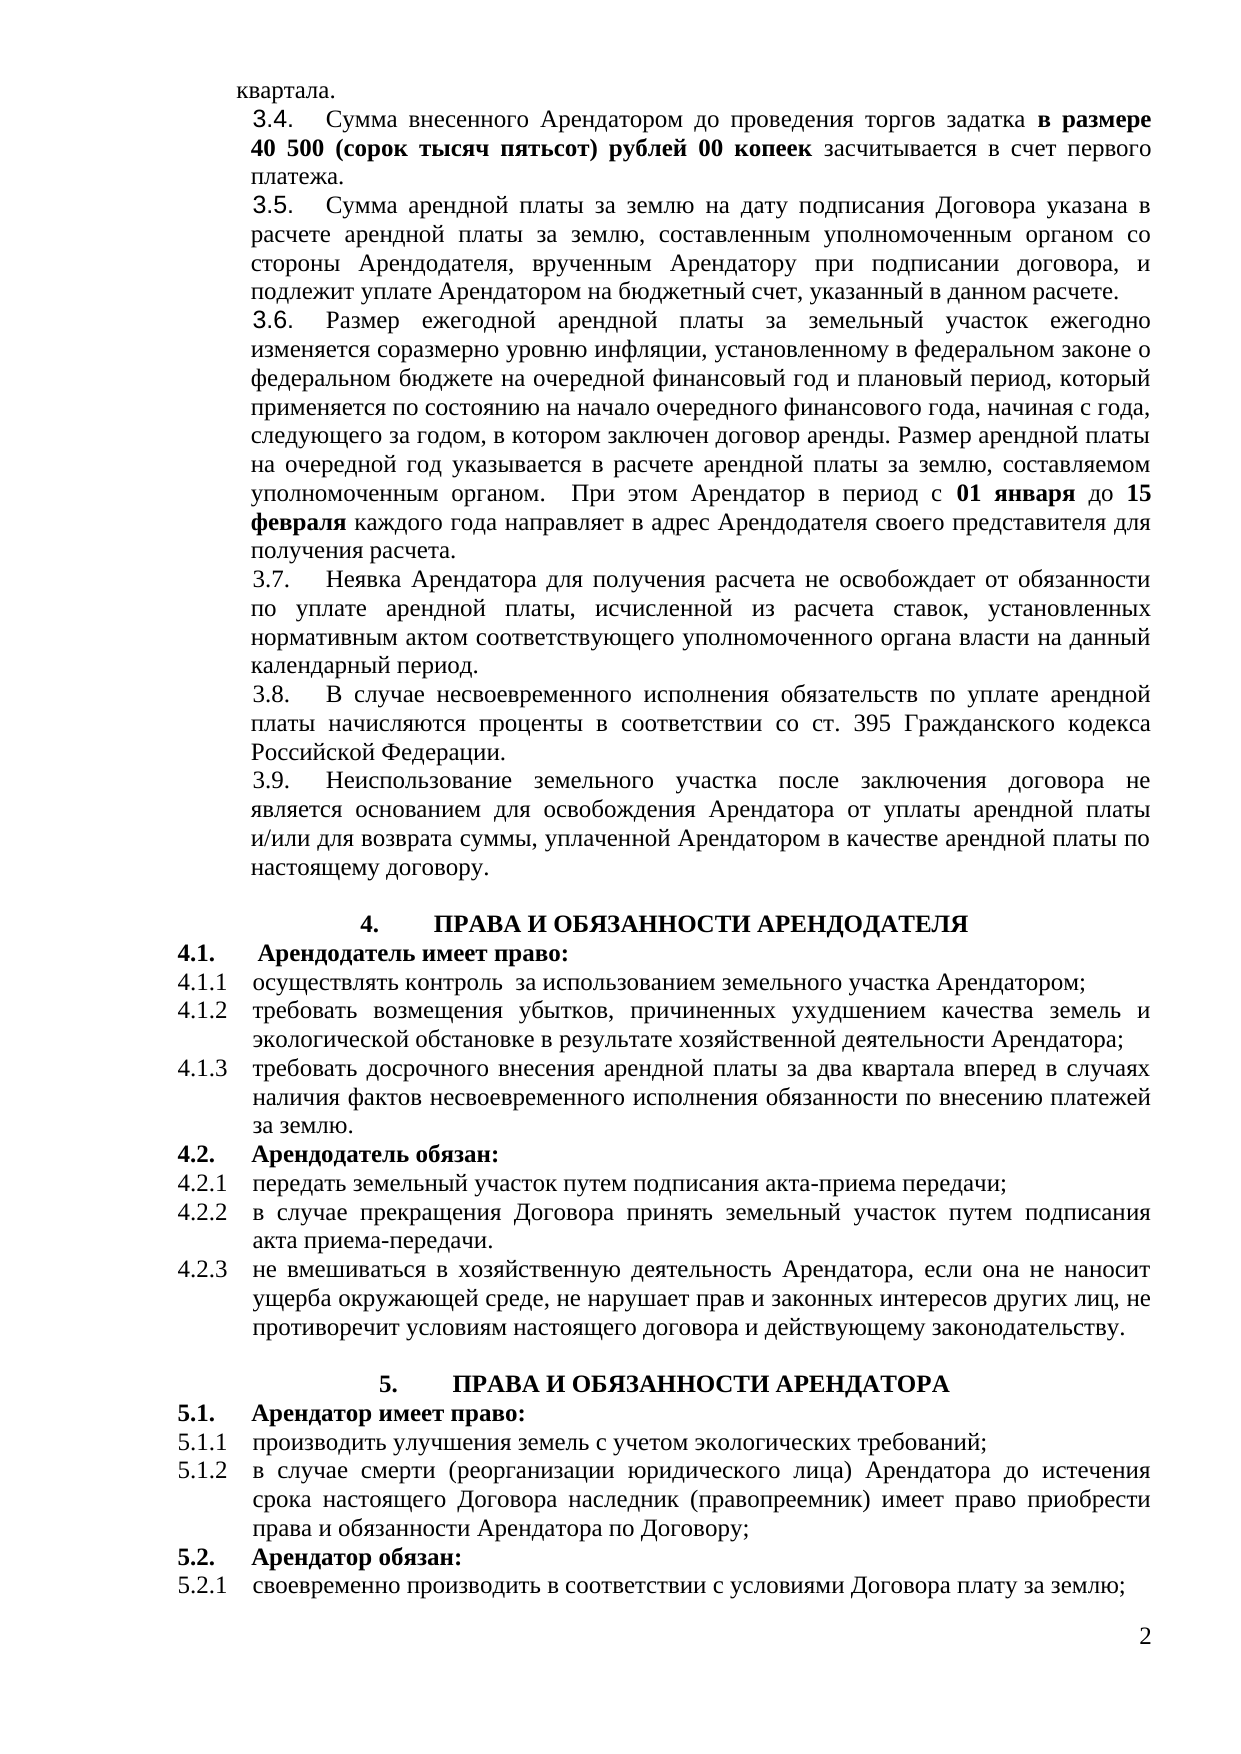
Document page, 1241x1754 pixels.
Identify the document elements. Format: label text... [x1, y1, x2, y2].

list Сумма внесенного Арендатором до проведения торгов задатка в размере 40 500 (сорок тысяч пятьсот) рублей 00 копеек засчитывается в счет первого платежа. [177, 104, 1152, 190]
text 5.2. Арендатор обязан: [177, 1542, 1152, 1570]
list Сумма арендной платы за землю на дату подписания Договора указана в расчете арендной платы за землю, составленным уполномоченным органом со стороны Арендодателя, врученным Арендатору при подписании договора, и подлежит уплате Арендатором на бюджетный счет, указанный в данном расчете. [177, 190, 1152, 305]
text 4.1. Арендодатель имеет право: [177, 938, 1152, 967]
list в случае прекращения Договора принять земельный участок путем подписания акта приема-передачи. [177, 1197, 1152, 1254]
list своевременно производить в соответствии с условиями Договора плату за землю; [177, 1570, 1152, 1599]
list производить улучшения земель с учетом экологических требований; [177, 1427, 1152, 1455]
list Неявка Арендатора для получения расчета не освобождает от обязанности по уплате арендной платы, исчисленной из расчета ставок, установленных нормативным актом соответствующего уполномоченного органа власти на данный календарный период. [177, 564, 1152, 679]
list не вмешиваться в хозяйственную деятельность Арендатора, если она не наносит ущерба окружающей среде, не нарушает прав и законных интересов других лиц, не противоречит условиям настоящего договора и действующему законодательству. [177, 1254, 1152, 1340]
list ПРАВА И ОБЯЗАННОСТИ АРЕНДОДАТЕЛЯ [177, 909, 1152, 938]
list ПРАВА И ОБЯЗАННОСТИ АРЕНДАТОРА [177, 1369, 1152, 1398]
list Размер ежегодной арендной платы за земельный участок ежегодно изменяется соразмерно уровню инфляции, установленному в федеральном законе о федеральном бюджете на очередной финансовый год и плановый период, который применяется по состоянию на начало очередного финансового года, начиная с года, следующего за годом, в котором заключен договор аренды. Размер арендной платы на очередной год указывается в расчете арендной платы за землю, составляемом уполномоченным органом. При этом Арендатор в период с 01 января до 15 февраля каждого года направляет в адрес Арендодателя своего представителя для получения расчета. [177, 305, 1152, 564]
text 4.2. Арендодатель обязан: [177, 1139, 1152, 1168]
list требовать возмещения убытков, причиненных ухудшением качества земель и экологической обстановке в результате хозяйственной деятельности Арендатора; [177, 995, 1152, 1053]
text квартала. [236, 75, 1152, 104]
list осуществлять контроль за использованием земельного участка Арендатором; [177, 967, 1152, 995]
list передать земельный участок путем подписания акта-приема передачи; [177, 1168, 1152, 1197]
list В случае несвоевременного исполнения обязательств по уплате арендной платы начисляются проценты в соответствии со ст. 395 Гражданского кодекса Российской Федерации. [177, 679, 1152, 765]
list Неиспользование земельного участка после заключения договора не является основанием для освобождения Арендатора от уплаты арендной платы и/или для возврата суммы, уплаченной Арендатором в качестве арендной платы по настоящему договору. [177, 765, 1152, 880]
text 5.1. Арендатор имеет право: [177, 1398, 1152, 1427]
list в случае смерти (реорганизации юридического лица) Арендатора до истечения срока настоящего Договора наследник (правопреемник) имеет право приобрести права и обязанности Арендатора по Договору; [177, 1455, 1152, 1542]
list требовать досрочного внесения арендной платы за два квартала вперед в случаях наличия фактов несвоевременного исполнения обязанности по внесению платежей за землю. [177, 1053, 1152, 1139]
